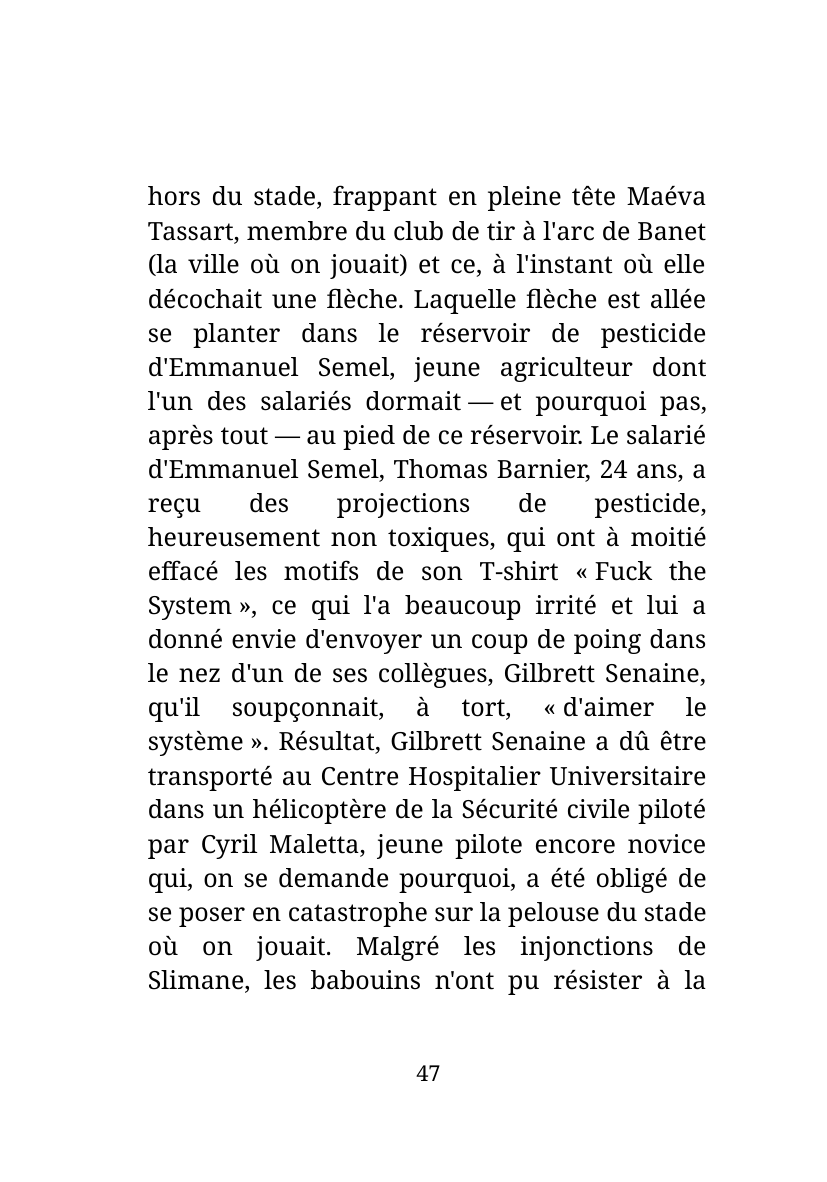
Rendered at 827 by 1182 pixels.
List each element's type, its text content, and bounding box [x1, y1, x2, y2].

text hors du stade, frappant en pleine tête Maéva Tassart, membre du club de tir à l'arc de Banet (la ville où on jouait) et ce, à l'instant où elle décochait une flèche. Laquelle flèche est allée se planter dans le réservoir de pesticide d'Emmanuel Semel, jeune agriculteur dont l'un des salariés dormait — et pourquoi pas, après tout — au pied de ce réservoir. Le salarié d'Emmanuel Semel, Thomas Barnier, 24 ans, a reçu des projections de pesticide, heureusement non toxiques, qui ont à moitié effacé les motifs de son T‑shirt « Fuck the System », ce qui l'a beaucoup irrité et lui a donné envie d'envoyer un coup de poing dans le nez d'un de ses collègues, Gilbrett Senaine, qu'il soupçonnait, à tort, « d'aimer le système ». Résultat, Gilbrett Senaine a dû être transporté au Centre Hospitalier Universitaire dans un hélicoptère de la Sécurité civile piloté par Cyril Maletta, jeune pilote encore novice qui, on se demande pourquoi, a été obligé de se poser en catastrophe sur la pelouse du stade où on jouait. Malgré les injonctions de Slimane, les babouins n'ont pu résister à la [148, 179, 707, 997]
